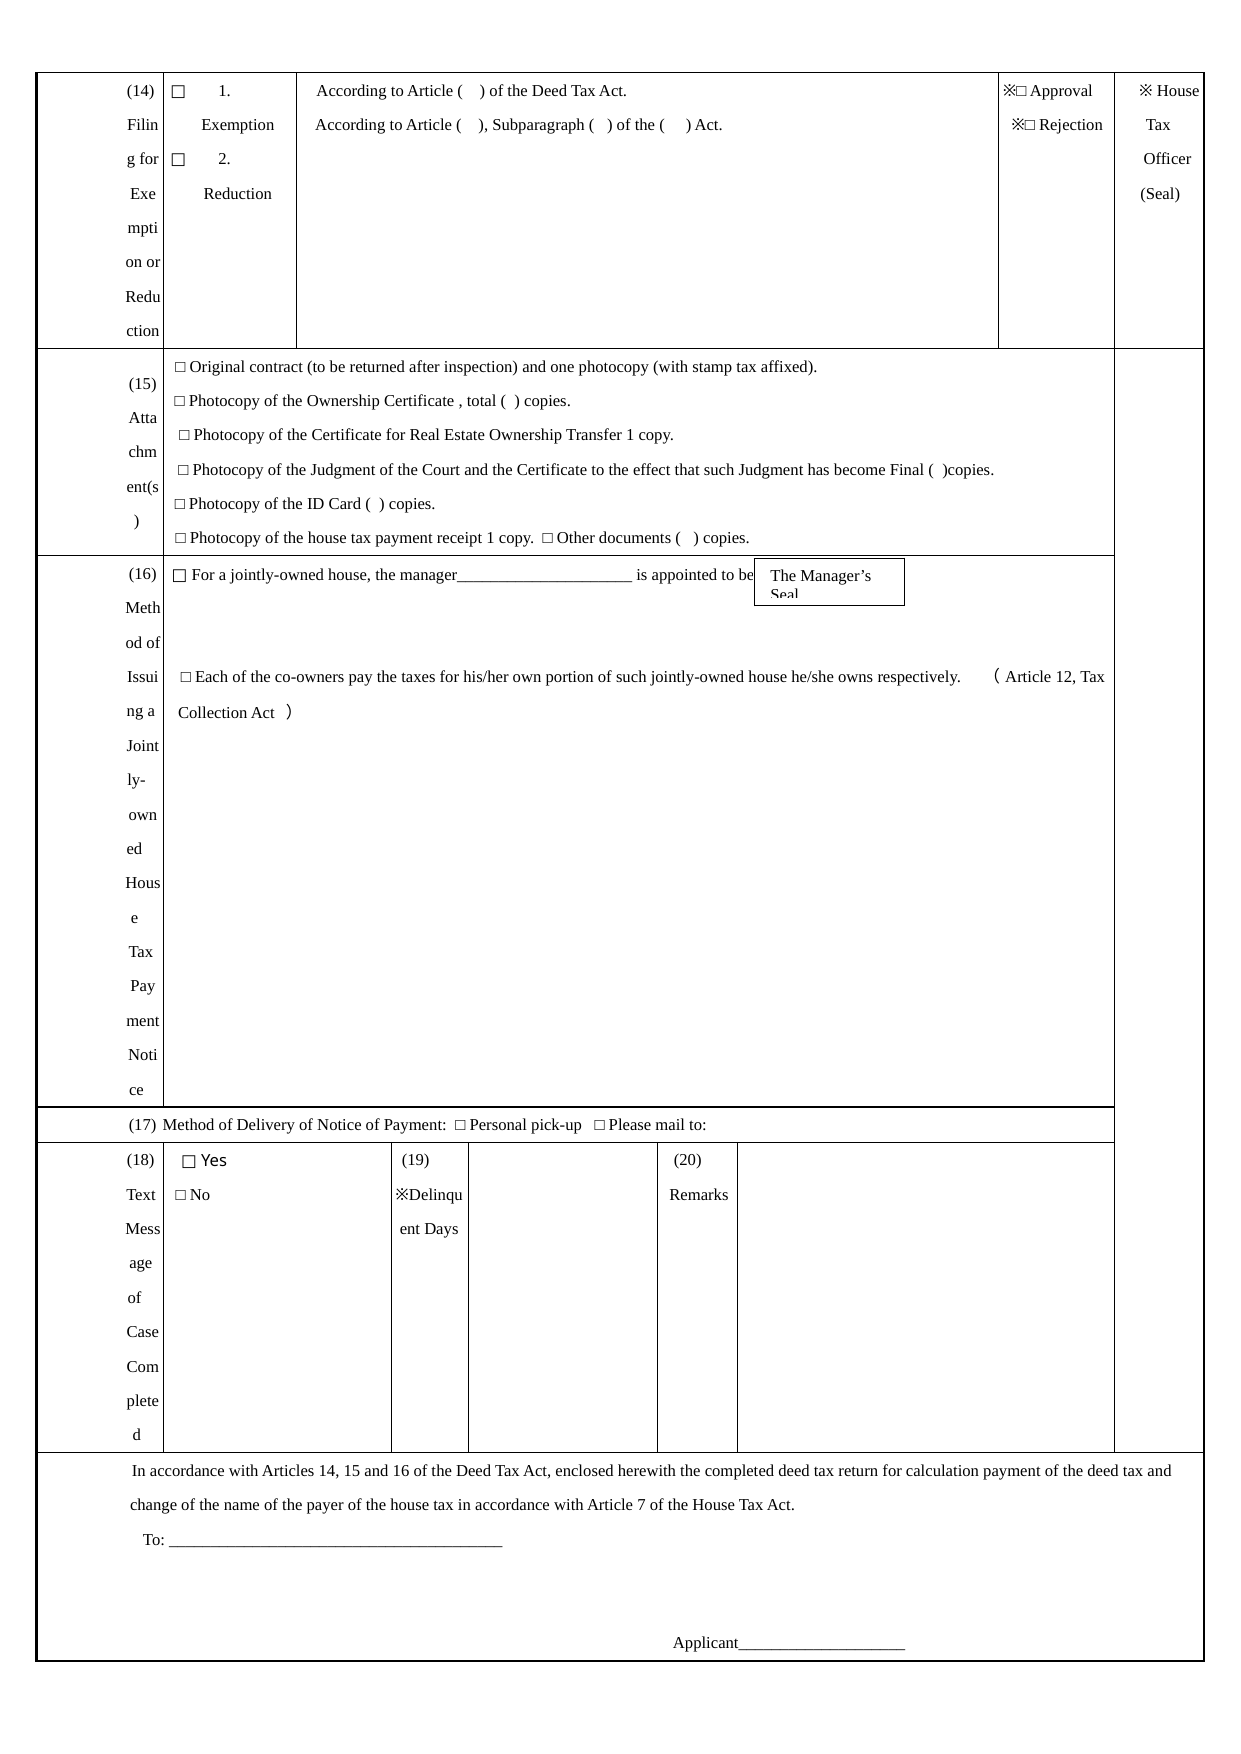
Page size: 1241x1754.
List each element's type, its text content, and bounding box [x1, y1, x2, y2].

table_cell □ For a jointly-owned house, the manager_____________________ is appointed to be the taxpayer. □ Each of the co-owners pay the taxes for his/her own portion of such jointly-owned house he/she owns respectively. （Article 12, Tax Collection Act） [164, 556, 1114, 597]
table_cell ※□ Approval ※□ Rejection [999, 73, 1114, 348]
table_cell According to Article ( ) of the Deed Tax Act. According to Article ( ), Subparagraph ( ) of the ( ) Act. [297, 73, 998, 348]
table_cell (15) Attachment(s) [38, 349, 163, 555]
table_cell [1115, 349, 1203, 1452]
table_cell □ Yes □ No [164, 1143, 391, 1452]
table_cell ※ House Tax Officer (Seal) [1115, 73, 1203, 348]
table_cell (14) Filing for Exemption or Reduction [38, 73, 163, 348]
table_cell (18) Text Message of Case Completed [38, 1143, 163, 1452]
table_cell [738, 1143, 1114, 1452]
table_cell In accordance with Articles 14, 15 and 16 of the Deed Tax Act, enclosed herewith the completed deed tax return for calculation payment of the deed tax and change of the name of the payer of the house tax in accordance with Article 7 of the House Tax Act. To: ________________________________________ Applicant____________________ [38, 1453, 1203, 1659]
table_cell □ Original contract (to be returned after inspection) and one photocopy (with stamp tax affixed). □ Photocopy of the Ownership Certificate , total ( ) copies. □ Photocopy of the Certificate for Real Estate Ownership Transfer 1 copy. □ Photocopy of the Judgment of the Court and the Certificate to the effect that such Judgment has become Final ( )copies. □ Photocopy of the ID Card ( ) copies. □ Photocopy of the house tax payment receipt 1 copy. □ Other documents ( ) copies. [164, 349, 1114, 555]
table_cell (16)Method of Issuing a Jointly-owned House Tax Payment Notice [38, 556, 163, 1106]
table_cell (19) ※Delinquent Days [392, 1143, 468, 1452]
table_cell (20) Remarks [658, 1143, 737, 1452]
table_cell [469, 1143, 657, 1452]
table_cell □ For a jointly-owned house, the manager_____________________ is appointed to be the taxpayer. □ Each of the co-owners pay the taxes for his/her own portion of such jointly-owned house he/she owns respectively. （Article 12, Tax Collection Act） [164, 598, 1114, 1106]
table_cell (17) Method of Delivery of Notice of Payment: □ Personal pick-up □ Please mail to: [38, 1108, 1114, 1142]
table_cell 1. Exemption 2. Reduction [164, 73, 296, 348]
